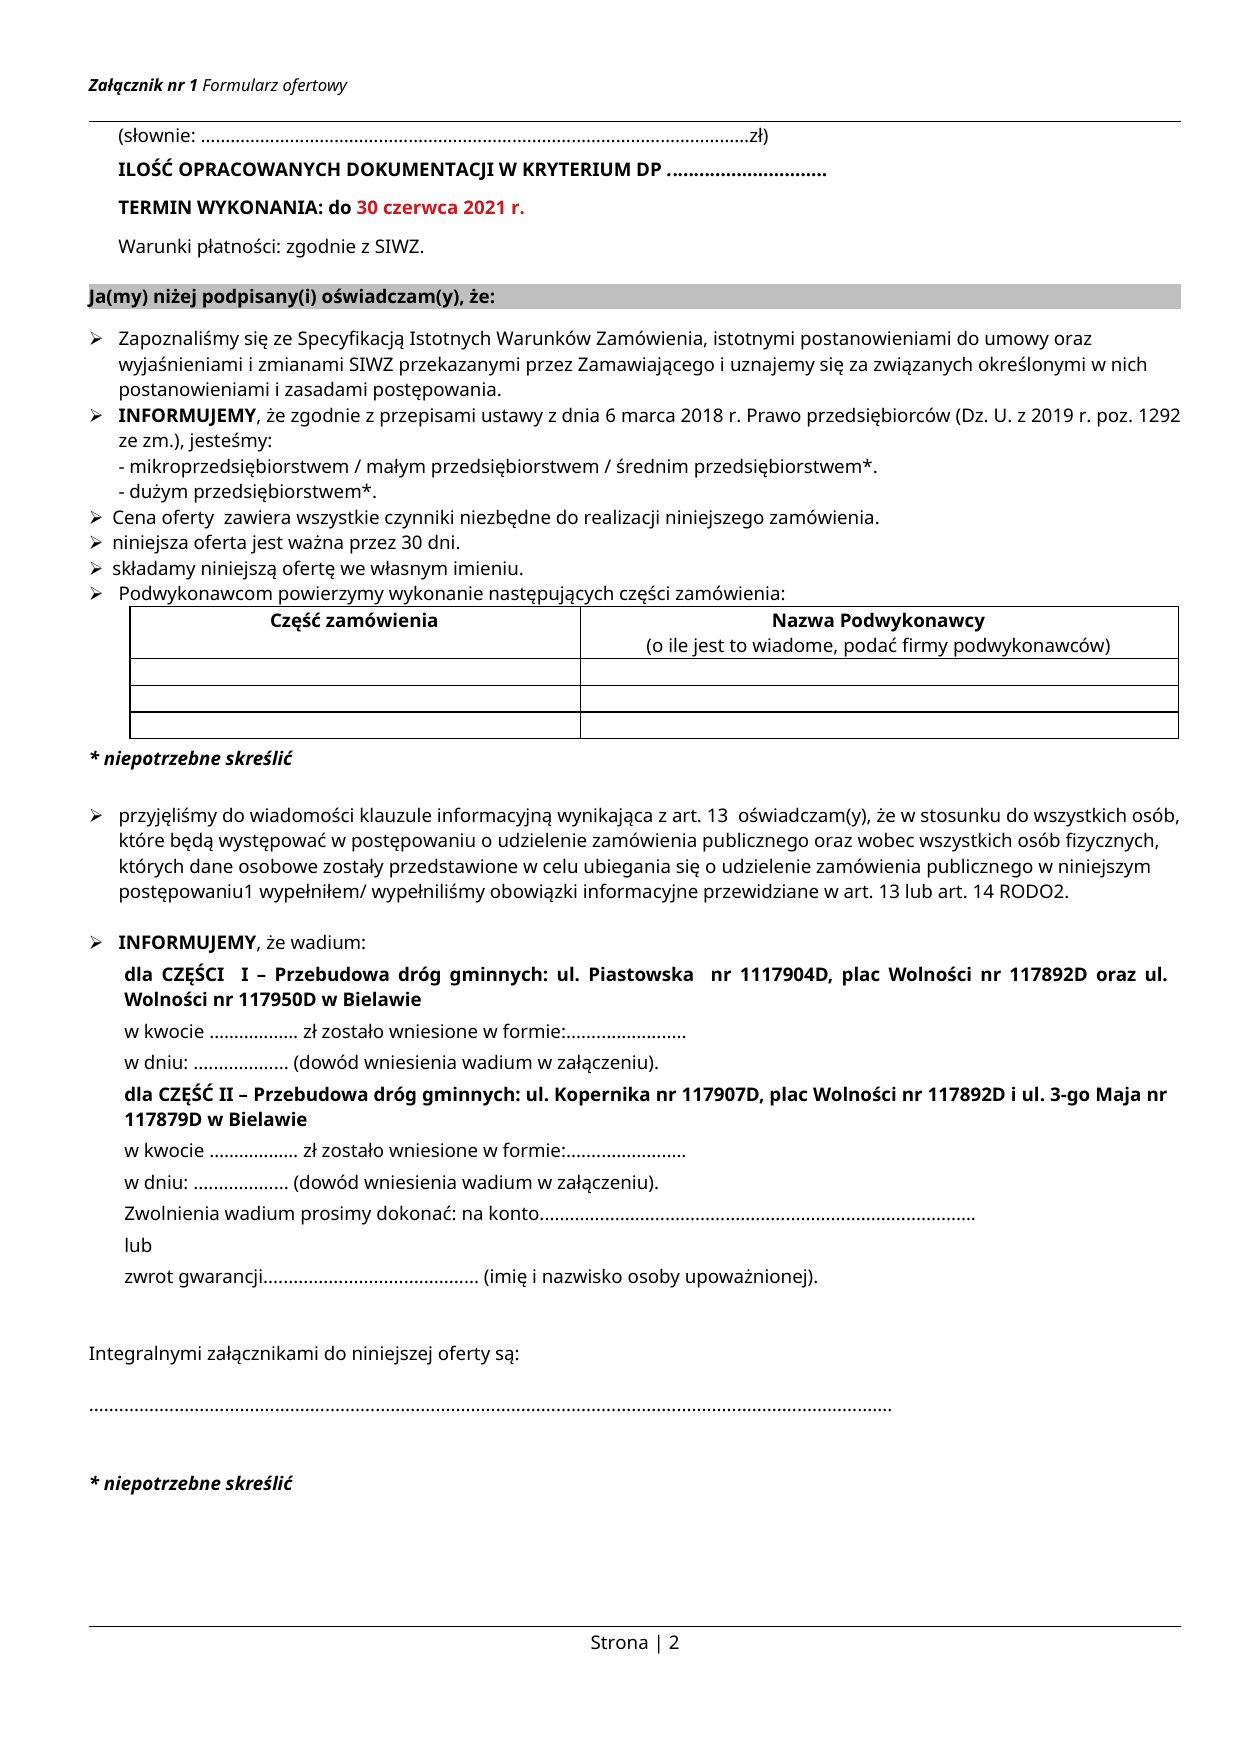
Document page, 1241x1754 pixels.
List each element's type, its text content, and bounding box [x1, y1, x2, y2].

table_cell [131, 659, 580, 685]
list (słownie: …………………………………………………………………………………………………zł) [118, 122, 1181, 148]
text w kwocie ……………… zł zostało wniesione w formie:.....................… [124, 1138, 1169, 1163]
list Zapoznaliśmy się ze Specyfikacją Istotnych Warunków Zamówienia, istotnymi postanowieniami do umowy oraz wyjaśnieniami i zmianami SIWZ przekazanymi przez Zamawiającego i uznajemy się za związanych określonymi w nich postanowieniami i zasadami postępowania. [89, 325, 1181, 402]
text Integralnymi załącznikami do niniejszej oferty są: [89, 1340, 1181, 1366]
text dla CZĘŚCI I – Przebudowa dróg gminnych: ul. Piastowska nr 1117904D, plac Wolności nr 117892D oraz ul. Wolności nr 117950D w Bielawie [124, 961, 1169, 1012]
text - mikroprzedsiębiorstwem / małym przedsiębiorstwem / średnim przedsiębiorstwem*. [89, 453, 1181, 478]
text * niepotrzebne skreślić [89, 745, 1179, 770]
table_header Część zamówienia [131, 607, 580, 658]
table_cell [581, 686, 1178, 711]
list Podwykonawcom powierzymy wykonanie następujących części zamówienia: [89, 581, 1181, 606]
list składamy niniejszą ofertę we własnym imieniu. [89, 555, 1181, 581]
table_cell [131, 686, 580, 711]
text * niepotrzebne skreślić [89, 1471, 1179, 1496]
text w dniu: ................... (dowód wniesienia wadium w załączeniu). [124, 1049, 1181, 1075]
text ILOŚĆ OPRACOWANYCH DOKUMENTACJI W KRYTERIUM DP .............................. [118, 156, 1181, 182]
table_cell [581, 713, 1178, 738]
text lub [124, 1232, 1169, 1258]
text w kwocie ……………… zł zostało wniesione w formie:........................ [124, 1018, 1181, 1043]
list INFORMUJEMY, że wadium: [89, 929, 1181, 955]
table_header Nazwa Podwykonawcy (o ile jest to wiadome, podać firmy podwykonawców) [581, 607, 1178, 658]
list niniejsza oferta jest ważna przez 30 dni. [89, 529, 1181, 555]
text w dniu: ................... (dowód wniesienia wadium w załączeniu). [124, 1169, 1169, 1195]
text TERMIN WYKONANIA: do 30 czerwca 2021 r. [118, 195, 1181, 220]
list Cena oferty zawiera wszystkie czynniki niezbędne do realizacji niniejszego zamówienia. [89, 504, 1181, 529]
text dla CZĘŚĆ II – Przebudowa dróg gminnych: ul. Kopernika nr 117907D, plac Wolności nr 117892D i ul. 3-go Maja nr 117879D w Bielawie [124, 1081, 1169, 1132]
text ................................................................................................................................................................ [89, 1391, 1181, 1417]
text Warunki płatności: zgodnie z SIWZ. [118, 233, 1181, 258]
table_cell [131, 713, 580, 738]
text Zwolnienia wadium prosimy dokonać: na konto....................................................................................… [124, 1201, 1169, 1226]
text zwrot gwarancji........................................... (imię i nazwisko osoby upoważnionej). [124, 1264, 1169, 1289]
text - dużym przedsiębiorstwem*. [89, 478, 1181, 504]
list INFORMUJEMY, że zgodnie z przepisami ustawy z dnia 6 marca 2018 r. Prawo przedsiębiorców (Dz. U. z 2019 r. poz. 1292 ze zm.), jesteśmy: [89, 402, 1181, 453]
list przyjęliśmy do wiadomości klauzule informacyjną wynikająca z art. 13 oświadczam(y), że w stosunku do wszystkich osób, które będą występować w postępowaniu o udzielenie zamówienia publicznego oraz wobec wszystkich osób fizycznych, których dane osobowe zostały przedstawione w celu ubiegania się o udzielenie zamówienia publicznego w niniejszym postępowaniu1 wypełniłem/ wypełniliśmy obowiązki informacyjne przewidziane w art. 13 lub art. 14 RODO2. [89, 802, 1181, 904]
text Ja(my) niżej podpisany(i) oświadczam(y), że: [89, 284, 1181, 309]
table_cell [581, 659, 1178, 685]
